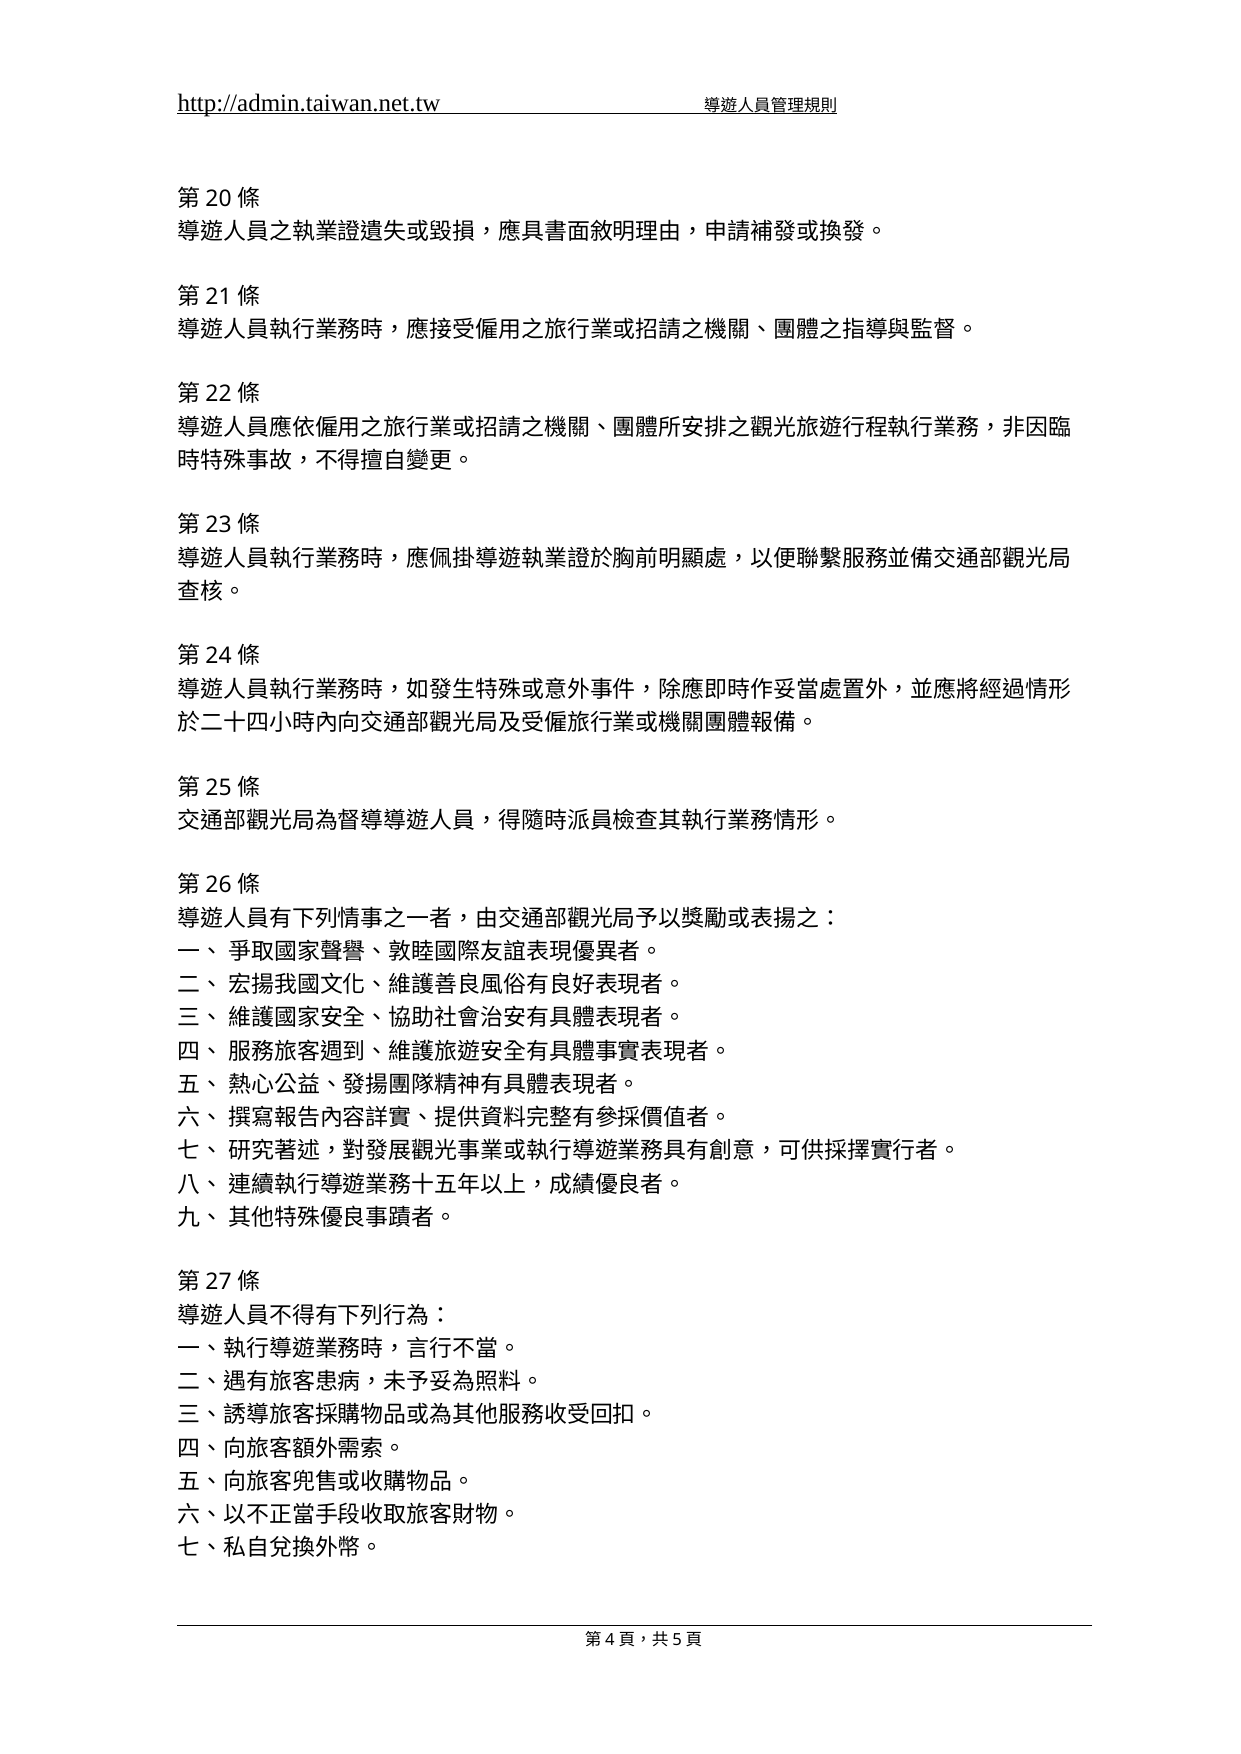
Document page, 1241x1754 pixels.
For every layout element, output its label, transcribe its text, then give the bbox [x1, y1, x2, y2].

text 二、遇有旅客患病，未予妥為照料。 [177, 1363, 1092, 1396]
text 第 20 條 [177, 180, 1092, 213]
text 四、向旅客額外需索。 [177, 1429, 1092, 1463]
text 導遊人員執行業務時，應佩掛導遊執業證於胸前明顯處，以便聯繫服務並備交通部觀光局查核。 [177, 540, 1092, 606]
text 九、 其他特殊優良事蹟者。 [177, 1199, 1092, 1232]
text 導遊人員執行業務時，如發生特殊或意外事件，除應即時作妥當處置外，並應將經過情形於二十四小時內向交通部觀光局及受僱旅行業或機關團體報備。 [177, 671, 1092, 737]
text 六、 撰寫報告內容詳實、提供資料完整有參採價值者。 [177, 1099, 1092, 1132]
text 五、 熱心公益、發揚團隊精神有具體表現者。 [177, 1066, 1092, 1099]
text 導遊人員執行業務時，應接受僱用之旅行業或招請之機關、團體之指導與監督。 [177, 311, 1092, 344]
text 第 24 條 [177, 637, 1092, 671]
text 第 23 條 [177, 506, 1092, 540]
text 五、向旅客兜售或收購物品。 [177, 1463, 1092, 1496]
text 導遊人員之執業證遺失或毀損，應具書面敘明理由，申請補發或換發。 [177, 213, 1092, 246]
text 二、 宏揚我國文化、維護善良風俗有良好表現者。 [177, 966, 1092, 999]
text 第 26 條 [177, 866, 1092, 899]
text 第 22 條 [177, 375, 1092, 409]
text 八、 連續執行導遊業務十五年以上，成績優良者。 [177, 1165, 1092, 1199]
text 導遊人員有下列情事之一者，由交通部觀光局予以獎勵或表揚之： [177, 899, 1092, 933]
text 交通部觀光局為督導導遊人員，得隨時派員檢查其執行業務情形。 [177, 802, 1092, 835]
text 第 21 條 [177, 277, 1092, 311]
text 導遊人員應依僱用之旅行業或招請之機關、團體所安排之觀光旅遊行程執行業務，非因臨時特殊事故，不得擅自變更。 [177, 409, 1092, 475]
text 七、私自兌換外幣。 [177, 1529, 1092, 1562]
text 第 25 條 [177, 768, 1092, 802]
text 三、 維護國家安全、協助社會治安有具體表現者。 [177, 999, 1092, 1032]
text 三、誘導旅客採購物品或為其他服務收受回扣。 [177, 1396, 1092, 1429]
text 第 27 條 [177, 1263, 1092, 1296]
text 一、執行導遊業務時，言行不當。 [177, 1330, 1092, 1363]
text 六、以不正當手段收取旅客財物。 [177, 1496, 1092, 1529]
text 七、 研究著述，對發展觀光事業或執行導遊業務具有創意，可供採擇實行者。 [177, 1132, 1092, 1165]
text 導遊人員不得有下列行為： [177, 1296, 1092, 1330]
text 四、 服務旅客週到、維護旅遊安全有具體事實表現者。 [177, 1032, 1092, 1066]
text 一、 爭取國家聲譽、敦睦國際友誼表現優異者。 [177, 933, 1092, 966]
